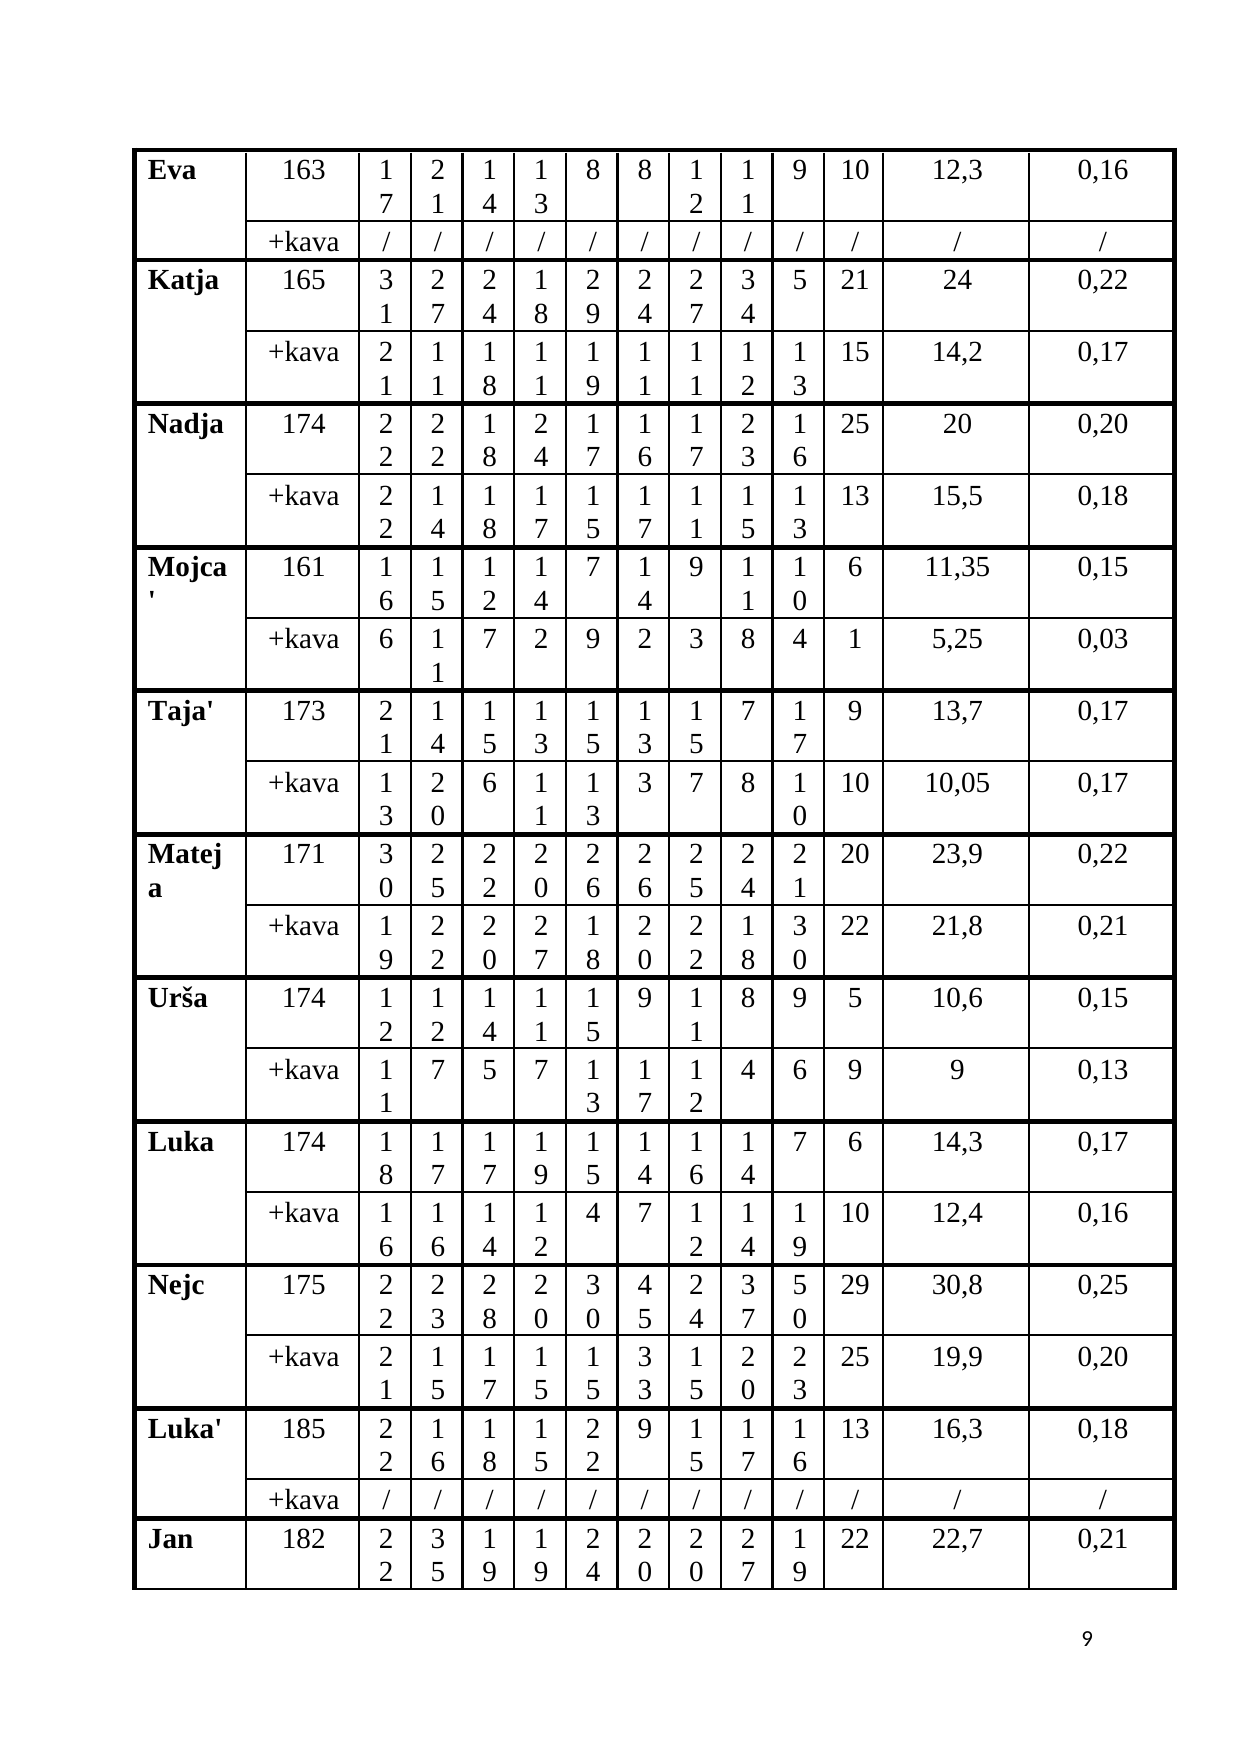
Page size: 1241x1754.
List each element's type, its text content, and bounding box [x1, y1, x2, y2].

table_cell 17 [567, 406, 616, 473]
table_cell 185 [247, 1411, 358, 1478]
table_cell 25 [412, 837, 461, 904]
table_cell 22 [464, 837, 513, 904]
table_cell 174 [247, 406, 358, 473]
table_cell 12 [464, 550, 513, 617]
table_cell 12 [670, 152, 721, 219]
table_cell 14,3 [884, 1124, 1028, 1191]
table_cell / [360, 1480, 410, 1516]
table_cell 9 [774, 980, 823, 1047]
table_cell 24 [515, 406, 565, 473]
table_cell 24 [722, 837, 771, 904]
table_cell 4 [567, 1193, 616, 1262]
table_cell 22 [360, 1411, 410, 1478]
table_cell 16 [360, 550, 410, 617]
table_cell 18 [464, 406, 513, 473]
table_cell 29 [825, 1267, 882, 1334]
table_cell 16 [360, 1193, 410, 1262]
table_cell / [412, 1480, 461, 1516]
table_cell Mojca' [137, 550, 245, 688]
table_cell 20 [884, 406, 1028, 473]
table_cell 11 [722, 152, 772, 219]
table_cell 35 [412, 1521, 461, 1588]
table_cell 24 [567, 1521, 616, 1588]
table_cell 30 [567, 1267, 616, 1334]
table_cell 23 [774, 1336, 823, 1406]
table_cell 3 [619, 762, 668, 832]
table_cell 12 [722, 332, 771, 401]
table_cell 17 [464, 1124, 513, 1191]
table_cell 0,21 [1030, 1521, 1172, 1588]
table_cell 11 [670, 980, 720, 1047]
table_cell 24 [464, 262, 513, 329]
table_cell 11 [412, 332, 461, 401]
table_cell 17 [619, 1049, 668, 1119]
table_cell 12 [412, 980, 461, 1047]
table_cell 2 [515, 619, 565, 688]
table_cell 11 [412, 619, 461, 688]
table_cell / [567, 1480, 616, 1516]
table_cell 4 [722, 1049, 771, 1119]
table_cell 16 [412, 1411, 461, 1478]
table_cell 8 [619, 152, 669, 219]
table_cell 13 [360, 762, 410, 832]
table_cell 14 [412, 693, 461, 760]
table_cell 5 [774, 262, 823, 329]
table_cell 15 [567, 1124, 616, 1191]
table_cell +kava [247, 475, 358, 545]
table_cell 15 [412, 550, 461, 617]
table_cell 10 [825, 152, 883, 219]
table_cell 171 [247, 837, 358, 904]
table_cell 19 [515, 1521, 565, 1588]
table_cell 11 [670, 475, 720, 545]
table_cell 7 [412, 1049, 461, 1119]
table_cell 173 [247, 693, 358, 760]
table_cell 0,16 [1030, 1193, 1172, 1262]
table_cell +kava [247, 1193, 358, 1262]
table_cell 14 [464, 980, 513, 1047]
table_cell +kava [247, 762, 358, 832]
table_cell 6 [774, 1049, 823, 1119]
table_cell 0,22 [1030, 837, 1172, 904]
table_cell 22 [670, 906, 720, 975]
table_cell 1 [825, 619, 882, 688]
table_cell 22 [360, 1521, 410, 1588]
table_cell 7 [619, 1193, 668, 1262]
table_cell 23 [412, 1267, 461, 1334]
table_cell 18 [464, 332, 513, 401]
table_cell 9 [619, 1411, 668, 1478]
table_cell 8 [722, 980, 771, 1047]
table_cell / [722, 222, 771, 258]
table_cell 15 [567, 980, 616, 1047]
table_cell 16,3 [884, 1411, 1028, 1478]
table_cell 21 [360, 1336, 410, 1406]
table_cell 13 [825, 1411, 882, 1478]
table_cell Luka' [137, 1411, 245, 1516]
table_cell 45 [619, 1267, 668, 1334]
table_cell 0,18 [1030, 475, 1172, 545]
table_cell 22 [825, 906, 882, 975]
table_cell 12 [670, 1193, 720, 1262]
table_cell 29 [567, 262, 616, 329]
table_cell 22,7 [884, 1521, 1028, 1588]
table_cell 27 [515, 906, 565, 975]
table_cell 0,22 [1030, 262, 1172, 329]
table_cell 16 [670, 1124, 720, 1191]
table_cell 11,35 [884, 550, 1028, 617]
table_cell 20 [670, 1521, 720, 1588]
table_cell 14 [619, 1124, 668, 1191]
table_cell 0,13 [1030, 1049, 1172, 1119]
table_cell 16 [619, 406, 668, 473]
table_cell 10,05 [884, 762, 1028, 832]
table_cell 15 [670, 693, 720, 760]
table_cell 11 [360, 1049, 410, 1119]
table_cell 21 [412, 152, 462, 219]
table_cell 18 [515, 262, 565, 329]
table_cell 13 [825, 475, 882, 545]
table_cell 9 [825, 1049, 882, 1119]
table_cell +kava [247, 222, 358, 258]
table_cell 21 [360, 332, 410, 401]
table_cell +kava [247, 1336, 358, 1406]
table_cell 9 [619, 980, 668, 1047]
table_cell 0,25 [1030, 1267, 1172, 1334]
table_cell 0,15 [1030, 980, 1172, 1047]
table_cell 13 [774, 475, 823, 545]
table_cell 24 [884, 262, 1028, 329]
table_cell Nadja [137, 406, 245, 545]
table_cell 6 [825, 550, 882, 617]
table_cell 20 [412, 762, 461, 832]
table_cell 175 [247, 1267, 358, 1334]
table_cell 15 [412, 1336, 461, 1406]
table_cell 15,5 [884, 475, 1028, 545]
table_cell 12,4 [884, 1193, 1028, 1262]
table_cell 15 [567, 1336, 616, 1406]
table_cell 17 [515, 475, 565, 545]
table_cell 15 [567, 475, 616, 545]
table_cell 21 [360, 693, 410, 760]
table_cell 182 [247, 1521, 358, 1588]
table_cell 7 [567, 550, 616, 617]
table_cell 7 [515, 1049, 565, 1119]
table_cell Taja' [137, 693, 245, 832]
table_cell / [412, 222, 461, 258]
table_cell 23 [722, 406, 771, 473]
table_cell 14 [515, 550, 565, 617]
table_cell 18 [360, 1124, 410, 1191]
table_cell 10 [774, 762, 823, 832]
table_cell / [1030, 1480, 1172, 1516]
table_cell / [670, 222, 720, 258]
table_cell 18 [464, 1411, 513, 1478]
table_cell +kava [247, 1480, 358, 1516]
table_cell 14 [464, 152, 514, 219]
table_cell 17 [774, 693, 823, 760]
table_cell 6 [825, 1124, 882, 1191]
table_cell 27 [412, 262, 461, 329]
table_cell 0,17 [1030, 1124, 1172, 1191]
table_cell 19 [774, 1193, 823, 1262]
table_cell 15 [515, 1411, 565, 1478]
table_cell 9 [825, 693, 882, 760]
table_cell 19,9 [884, 1336, 1028, 1406]
table_cell 15 [464, 693, 513, 760]
table_cell 16 [774, 406, 823, 473]
table_cell Nejc [137, 1267, 245, 1406]
table_cell 174 [247, 1124, 358, 1191]
table_cell Jan [137, 1521, 245, 1588]
table_cell 10 [825, 762, 882, 832]
table_cell 9 [670, 550, 720, 617]
table_cell 5 [464, 1049, 513, 1119]
table_cell 19 [464, 1521, 513, 1588]
table_cell 14,2 [884, 332, 1028, 401]
table_cell / [774, 222, 823, 258]
table_cell 8 [722, 619, 771, 688]
table_cell 26 [567, 837, 616, 904]
table_cell 22 [412, 906, 461, 975]
table_cell 21 [825, 262, 882, 329]
table_cell Katja [137, 262, 245, 401]
table_cell +kava [247, 332, 358, 401]
table_cell 5,25 [884, 619, 1028, 688]
table_cell 0,15 [1030, 550, 1172, 617]
table_cell 8 [722, 762, 771, 832]
table_cell 9 [884, 1049, 1028, 1119]
table_cell 0,03 [1030, 619, 1172, 688]
table_cell 0,20 [1030, 406, 1172, 473]
table_cell 0,20 [1030, 1336, 1172, 1406]
table_cell 23,9 [884, 837, 1028, 904]
table_cell 26 [619, 837, 668, 904]
table_cell 10 [825, 1193, 882, 1262]
table_cell 14 [619, 550, 668, 617]
table_cell 11 [515, 980, 565, 1047]
table_cell 14 [464, 1193, 513, 1262]
table_cell 17 [670, 406, 720, 473]
table_cell 6 [464, 762, 513, 832]
table_cell / [619, 222, 668, 258]
table_cell 30 [774, 906, 823, 975]
table_cell 19 [774, 1521, 823, 1588]
table_cell 15 [670, 1336, 720, 1406]
table_cell 0,17 [1030, 332, 1172, 401]
table_cell 20 [825, 837, 882, 904]
table_cell 9 [774, 152, 824, 219]
table_cell +kava [247, 619, 358, 688]
table_cell 4 [774, 619, 823, 688]
table_cell 18 [722, 906, 771, 975]
table_cell 0,17 [1030, 762, 1172, 832]
table_cell 15 [670, 1411, 720, 1478]
table_cell / [464, 222, 513, 258]
table_cell 16 [412, 1193, 461, 1262]
table_cell / [825, 1480, 882, 1516]
table_cell / [515, 222, 565, 258]
table_cell 0,21 [1030, 906, 1172, 975]
table_cell 22 [412, 406, 461, 473]
table_cell 19 [515, 1124, 565, 1191]
table_cell 14 [412, 475, 461, 545]
table_cell 20 [464, 906, 513, 975]
table_cell 0,18 [1030, 1411, 1172, 1478]
table_cell 11 [515, 762, 565, 832]
table_cell 37 [722, 1267, 771, 1334]
table_cell 7 [774, 1124, 823, 1191]
table_cell 24 [670, 1267, 720, 1334]
table_cell 13 [515, 152, 566, 219]
table_cell 24 [619, 262, 668, 329]
table_cell Eva [137, 152, 246, 258]
table_cell 165 [247, 262, 358, 329]
table_cell / [722, 1480, 771, 1516]
table_cell 17 [464, 1336, 513, 1406]
table_cell 33 [619, 1336, 668, 1406]
table_cell 20 [722, 1336, 771, 1406]
table_cell / [1030, 222, 1172, 258]
table_cell 12 [515, 1193, 565, 1262]
table_cell 6 [360, 619, 410, 688]
table_cell / [360, 222, 410, 258]
table_cell 12 [670, 1049, 720, 1119]
table_cell 14 [722, 1193, 771, 1262]
table_cell 15 [825, 332, 882, 401]
table_cell / [515, 1480, 565, 1516]
table_cell Luka [137, 1124, 245, 1262]
table_cell 0,17 [1030, 693, 1172, 760]
table_cell +kava [247, 1049, 358, 1119]
table_cell / [670, 1480, 720, 1516]
table_cell 20 [515, 837, 565, 904]
table_cell 27 [670, 262, 720, 329]
table_cell 21 [774, 837, 823, 904]
table_cell 21,8 [884, 906, 1028, 975]
table_cell / [567, 222, 616, 258]
table_cell 22 [825, 1521, 882, 1588]
table_cell 174 [247, 980, 358, 1047]
table_cell 11 [619, 332, 668, 401]
table_cell 11 [722, 550, 771, 617]
table_cell / [774, 1480, 823, 1516]
table_cell 34 [722, 262, 771, 329]
table_cell 0,16 [1030, 152, 1172, 219]
table_cell 27 [722, 1521, 771, 1588]
table_cell 25 [670, 837, 720, 904]
table_cell 16 [774, 1411, 823, 1478]
table_cell 13 [515, 693, 565, 760]
table_cell 30,8 [884, 1267, 1028, 1334]
table_cell / [884, 1480, 1028, 1516]
table_cell 13 [567, 1049, 616, 1119]
table_cell 17 [412, 1124, 461, 1191]
table_cell 13 [774, 332, 823, 401]
table_cell 9 [567, 619, 616, 688]
table_cell 15 [515, 1336, 565, 1406]
table_cell 17 [360, 152, 411, 219]
table_cell Urša [137, 980, 245, 1119]
table_cell 20 [619, 1521, 668, 1588]
table_cell 13,7 [884, 693, 1028, 760]
table_cell 50 [774, 1267, 823, 1334]
table_cell 19 [567, 332, 616, 401]
table_cell 13 [567, 762, 616, 832]
table_cell / [619, 1480, 668, 1516]
table_cell 22 [360, 1267, 410, 1334]
table_cell 7 [670, 762, 720, 832]
table_cell 17 [619, 475, 668, 545]
table_cell 5 [825, 980, 882, 1047]
table_cell 17 [722, 1411, 771, 1478]
table_cell 15 [722, 475, 771, 545]
table_cell 22 [360, 406, 410, 473]
table_cell 19 [360, 906, 410, 975]
table_cell 20 [515, 1267, 565, 1334]
table_cell 22 [567, 1411, 616, 1478]
table_cell Mateja [137, 837, 245, 975]
table_cell 8 [567, 152, 617, 219]
table_cell 13 [619, 693, 668, 760]
table_cell / [464, 1480, 513, 1516]
table_cell / [825, 222, 882, 258]
table_cell 7 [722, 693, 771, 760]
table_cell 15 [567, 693, 616, 760]
table_cell / [884, 222, 1028, 258]
table_cell 3 [670, 619, 720, 688]
table_cell 7 [464, 619, 513, 688]
table_cell 20 [619, 906, 668, 975]
table_cell 12 [360, 980, 410, 1047]
table_cell 10 [774, 550, 823, 617]
table_cell +kava [247, 906, 358, 975]
table_cell 14 [722, 1124, 771, 1191]
table_cell 2 [619, 619, 668, 688]
table_cell 12,3 [884, 152, 1029, 219]
table_cell 18 [464, 475, 513, 545]
table_cell 161 [247, 550, 358, 617]
table_cell 11 [670, 332, 720, 401]
table_cell 22 [360, 475, 410, 545]
table_cell 28 [464, 1267, 513, 1334]
table_cell 10,6 [884, 980, 1028, 1047]
table_cell 25 [825, 406, 882, 473]
table_cell 30 [360, 837, 410, 904]
table_cell 25 [825, 1336, 882, 1406]
table_cell 11 [515, 332, 565, 401]
table_cell 31 [360, 262, 410, 329]
table_cell 163 [247, 152, 359, 219]
table_cell 18 [567, 906, 616, 975]
